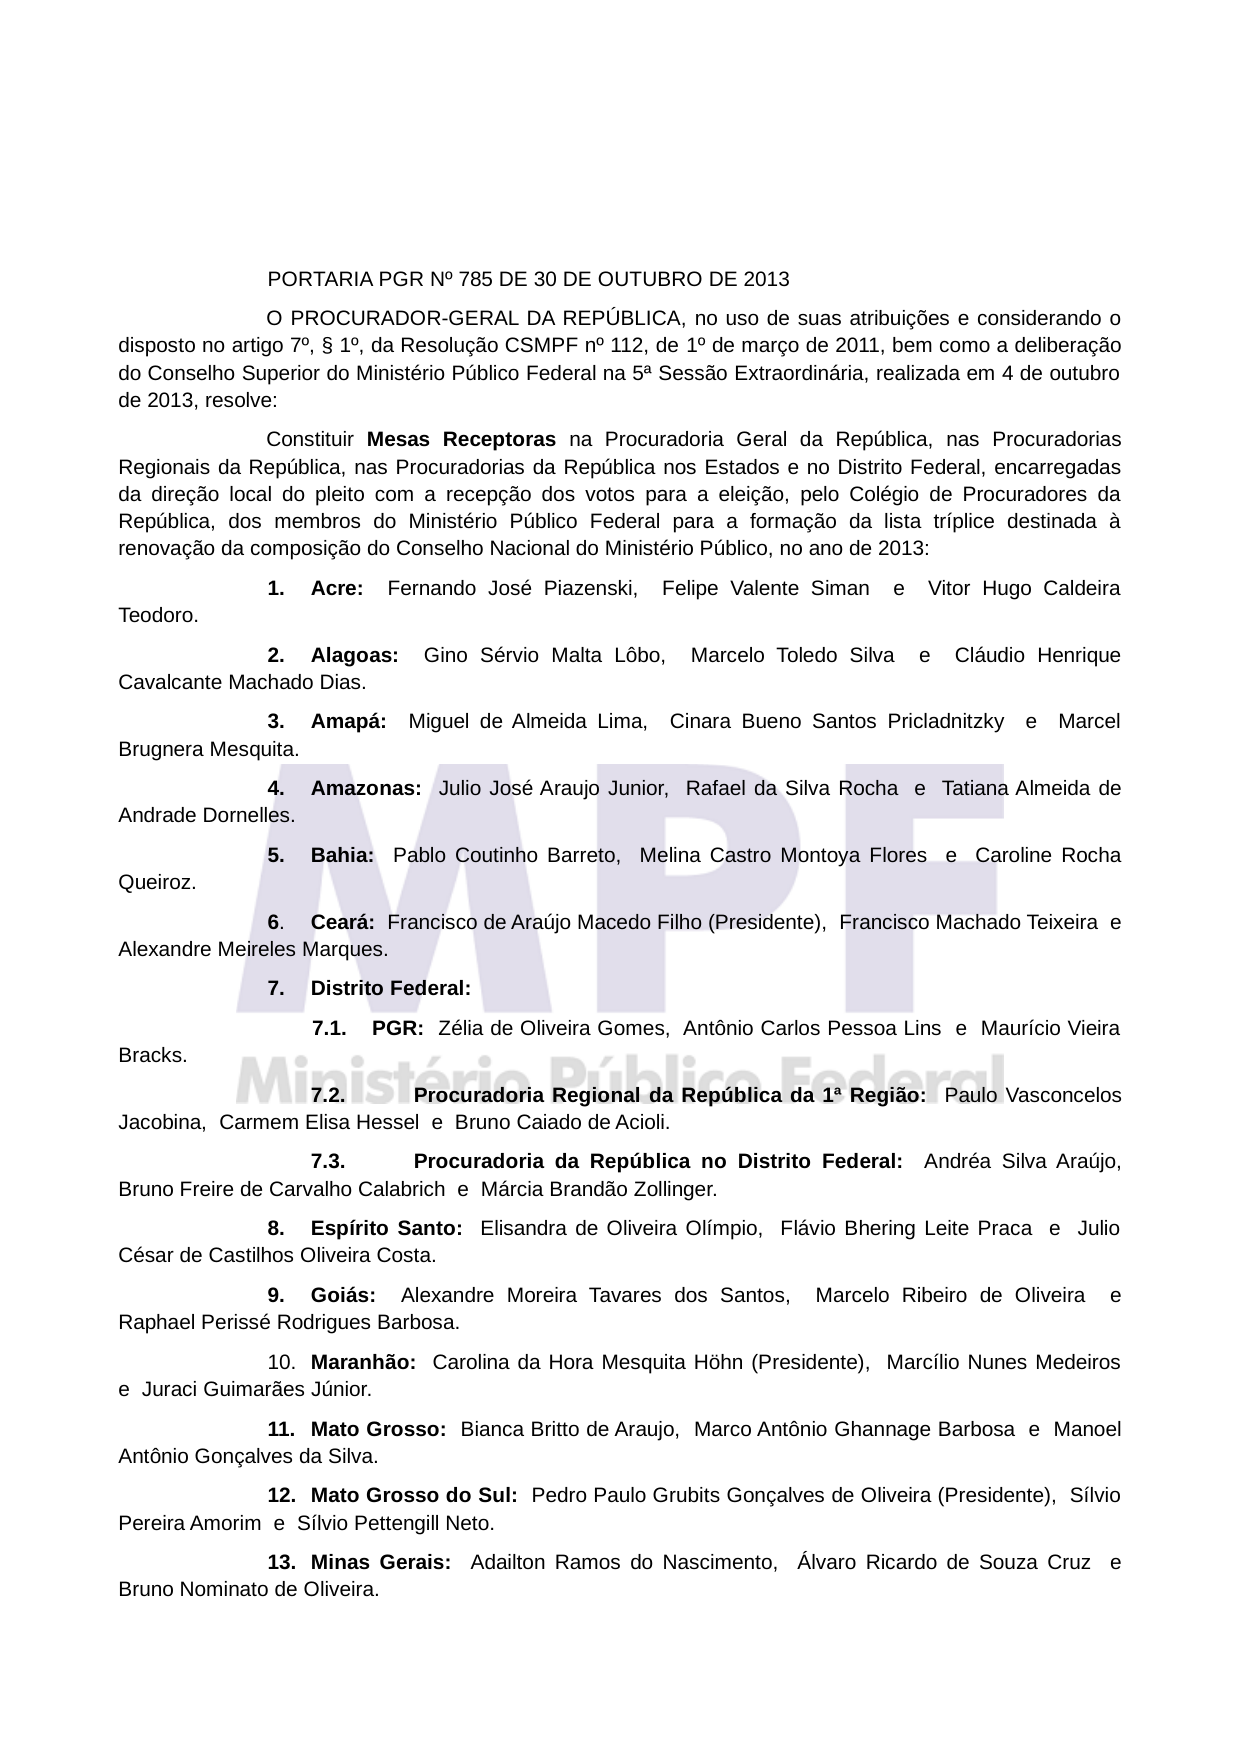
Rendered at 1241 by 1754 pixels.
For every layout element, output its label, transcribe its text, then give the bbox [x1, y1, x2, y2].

picture [236, 764, 1004, 774]
picture [236, 1001, 1004, 1014]
text 3. Amapá: Miguel de Almeida Lima, Cinara Bueno Santos Pricladnitzky e Marcel Brugnera Mesquita. [118, 707, 1122, 761]
text 4. Amazonas: Julio José Araujo Junior, Rafael da Silva Rocha e Tatiana Almeida de Andrade Dornelles. [118, 774, 1122, 828]
text O PROCURADOR-GERAL DA REPÚBLICA, no uso de suas atribuições e considerando o disposto no artigo 7º, § 1º, da Resolução CSMPF nº 112, de 1º de março de 2011, bem como a deliberação do Conselho Superior do Ministério Público Federal na 5ª Sessão Extraordinária, realizada em 4 de outubro de 2013, resolve: [118, 304, 1122, 413]
text 9. Goiás: Alexandre Moreira Tavares dos Santos, Marcelo Ribeiro de Oliveira e Raphael Perissé Rodrigues Barbosa. [118, 1281, 1122, 1335]
text 1. Acre: Fernando José Piazenski, Felipe Valente Siman e Vitor Hugo Caldeira Teodoro. [118, 573, 1122, 628]
text 8. Espírito Santo: Elisandra de Oliveira Olímpio, Flávio Bhering Leite Praca e Julio César de Castilhos Oliveira Costa. [118, 1214, 1122, 1268]
text 7.2. Procuradoria Regional da República da 1ª Região: Paulo Vasconcelos Jacobina, Carmem Elisa Hessel e Bruno Caiado de Acioli. [118, 1081, 1122, 1135]
text 7. Distrito Federal: [118, 974, 1122, 1001]
text 2. Alagoas: Gino Sérvio Malta Lôbo, Marcelo Toledo Silva e Cláudio Henrique Cavalcante Machado Dias. [118, 640, 1122, 695]
text 6. Ceará: Francisco de Araújo Macedo Filho (Presidente), Francisco Machado Teixeira e Alexandre Meireles Marques. [118, 907, 1122, 962]
text 5. Bahia: Pablo Coutinho Barreto, Melina Castro Montoya Flores e Caroline Rocha Queiroz. [118, 841, 1122, 895]
text 7.1. PGR: Zélia de Oliveira Gomes, Antônio Carlos Pessoa Lins e Maurício Vieira Bracks. [118, 1014, 1122, 1068]
picture [236, 895, 1004, 907]
picture [236, 1068, 1004, 1081]
text 10. Maranhão: Carolina da Hora Mesquita Höhn (Presidente), Marcílio Nunes Medeiros e Juraci Guimarães Júnior. [118, 1348, 1122, 1402]
text 12. Mato Grosso do Sul: Pedro Paulo Grubits Gonçalves de Oliveira (Presidente), Sílvio Pereira Amorim e Sílvio Pettengill Neto. [118, 1481, 1122, 1536]
picture [236, 828, 1004, 841]
text Constituir Mesas Receptoras na Procuradoria Geral da República, nas Procuradorias Regionais da República, nas Procuradorias da República nos Estados e no Distrito Federal, encarregadas da direção local do pleito com a recepção dos votos para a eleição, pelo Colégio de Procuradores da República, dos membros do Ministério Público Federal para a formação da lista tríplice destinada à renovação da composição do Conselho Nacional do Ministério Público, no ano de 2013: [118, 425, 1122, 561]
picture [236, 962, 1004, 974]
text 11. Mato Grosso: Bianca Britto de Araujo, Marco Antônio Ghannage Barbosa e Manoel Antônio Gonçalves da Silva. [118, 1414, 1122, 1469]
text 13. Minas Gerais: Adailton Ramos do Nascimento, Álvaro Ricardo de Souza Cruz e Bruno Nominato de Oliveira. [118, 1548, 1122, 1602]
text PORTARIA PGR Nº 785 DE 30 DE OUTUBRO DE 2013 [118, 264, 1122, 292]
text 7.3. Procuradoria da República no Distrito Federal: Andréa Silva Araújo, Bruno Freire de Carvalho Calabrich e Márcia Brandão Zollinger. [118, 1147, 1122, 1202]
